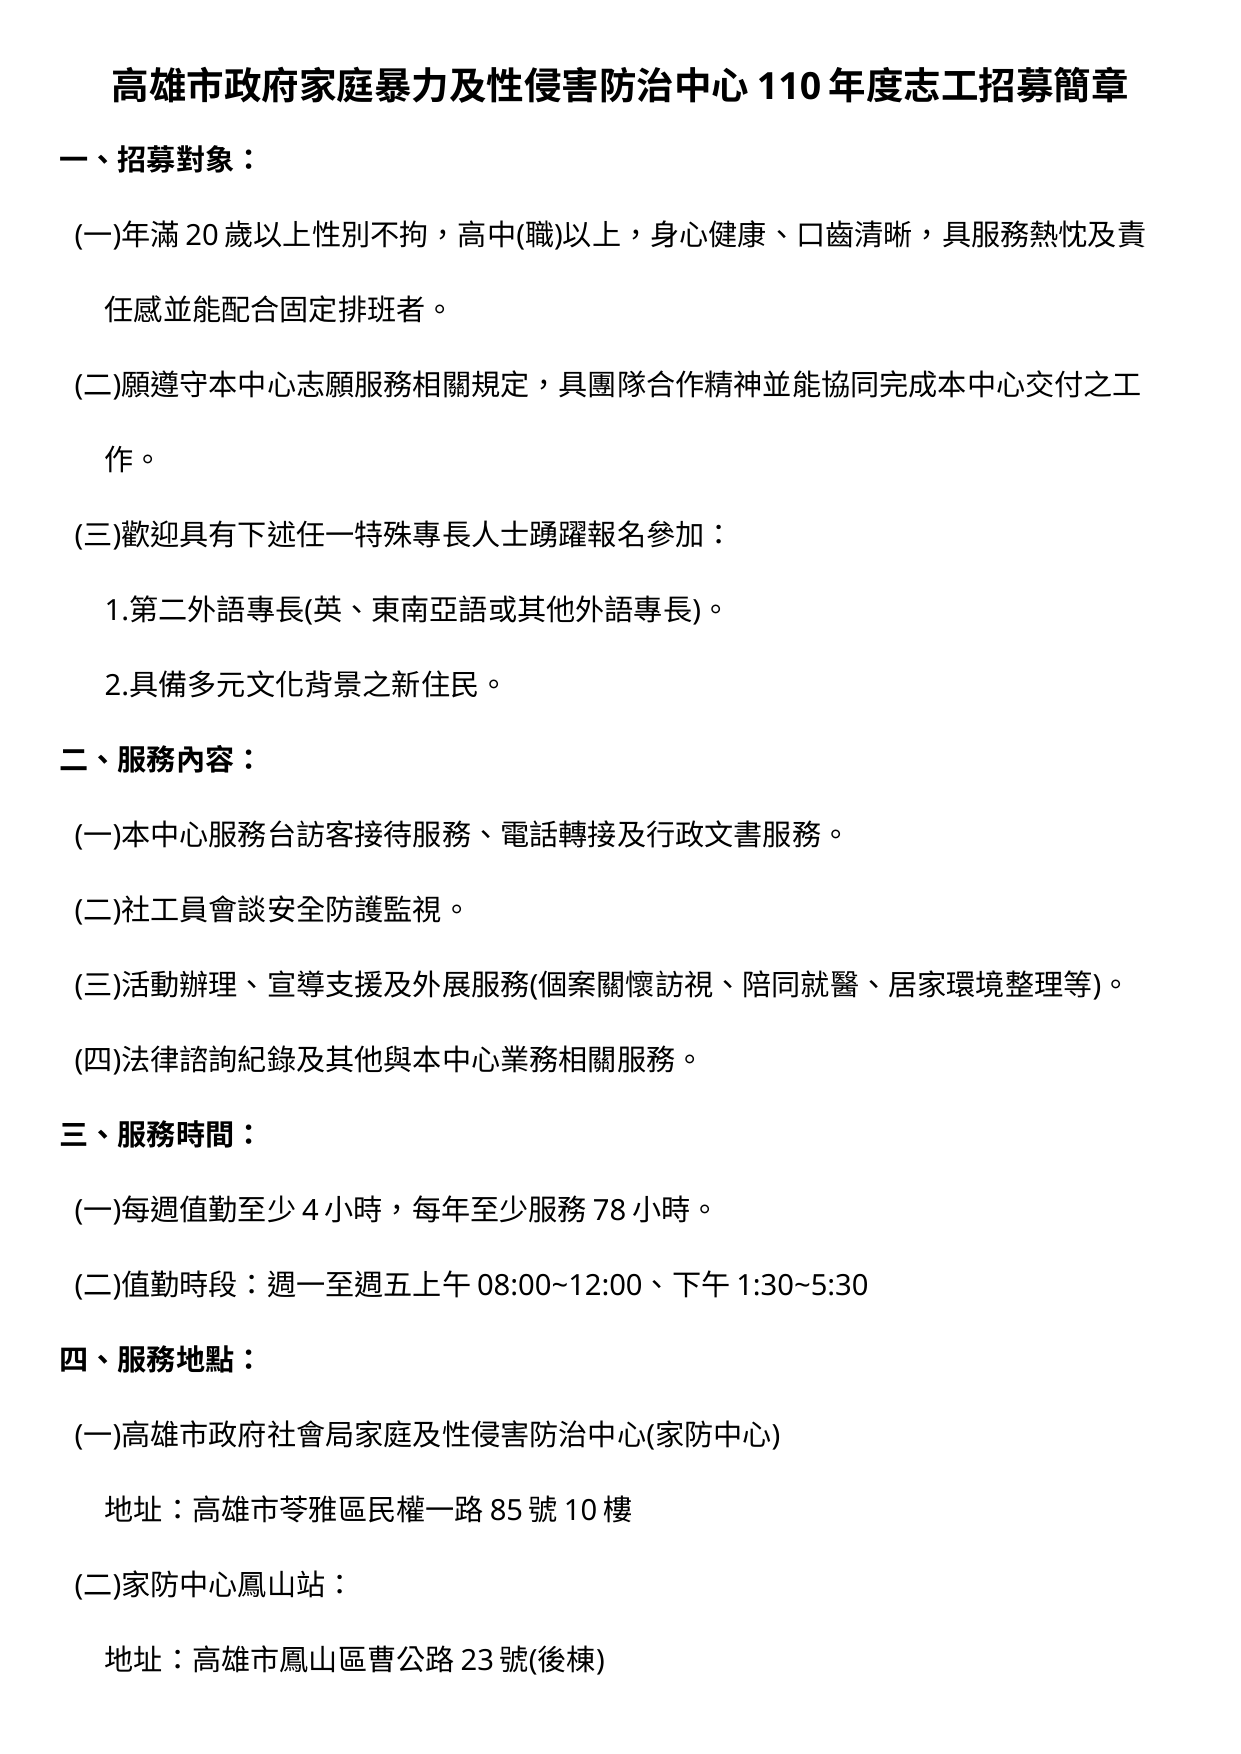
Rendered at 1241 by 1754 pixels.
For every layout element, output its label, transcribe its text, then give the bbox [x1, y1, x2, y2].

text (二)願遵守本中心志願服務相關規定，具團隊合作精神並能協同完成本中心交付之工 [59, 339, 1181, 414]
text (二)家防中心鳳山站： [59, 1539, 1181, 1614]
text (二)值勤時段：週一至週五上午08:00~12:00、下午1:30~5:30 [59, 1239, 1181, 1314]
text 四、服務地點： [59, 1314, 1181, 1389]
text 1.第二外語專長(英、東南亞語或其他外語專長)。 [59, 564, 1181, 639]
text (一)年滿20歲以上性別不拘，高中(職)以上，身心健康、口齒清晰，具服務熱忱及責 [59, 189, 1181, 264]
text (四)法律諮詢紀錄及其他與本中心業務相關服務。 [59, 1014, 1181, 1089]
text 任感並能配合固定排班者。 [59, 264, 1181, 339]
text 地址：高雄市鳳山區曹公路23號(後棟) [59, 1614, 1181, 1689]
text 作。 [59, 414, 1181, 489]
text 2.具備多元文化背景之新住民。 [59, 639, 1181, 714]
text 三、服務時間： [59, 1089, 1181, 1164]
text (三)活動辦理、宣導支援及外展服務(個案關懷訪視、陪同就醫、居家環境整理等)。 [59, 939, 1181, 1014]
text (一)每週值勤至少4小時，每年至少服務78小時。 [59, 1164, 1181, 1239]
text 高雄市政府家庭暴力及性侵害防治中心110年度志工招募簡章 [59, 39, 1181, 114]
text 地址：高雄市苓雅區民權一路85號10樓 [59, 1464, 1181, 1539]
text (一)本中心服務台訪客接待服務、電話轉接及行政文書服務。 [59, 789, 1181, 864]
text (三)歡迎具有下述任一特殊專長人士踴躍報名參加： [59, 489, 1181, 564]
text 一、招募對象： [59, 114, 1181, 189]
text (一)高雄市政府社會局家庭及性侵害防治中心(家防中心) [59, 1389, 1181, 1464]
text (二)社工員會談安全防護監視。 [59, 864, 1181, 939]
text 二、服務內容： [59, 714, 1181, 789]
